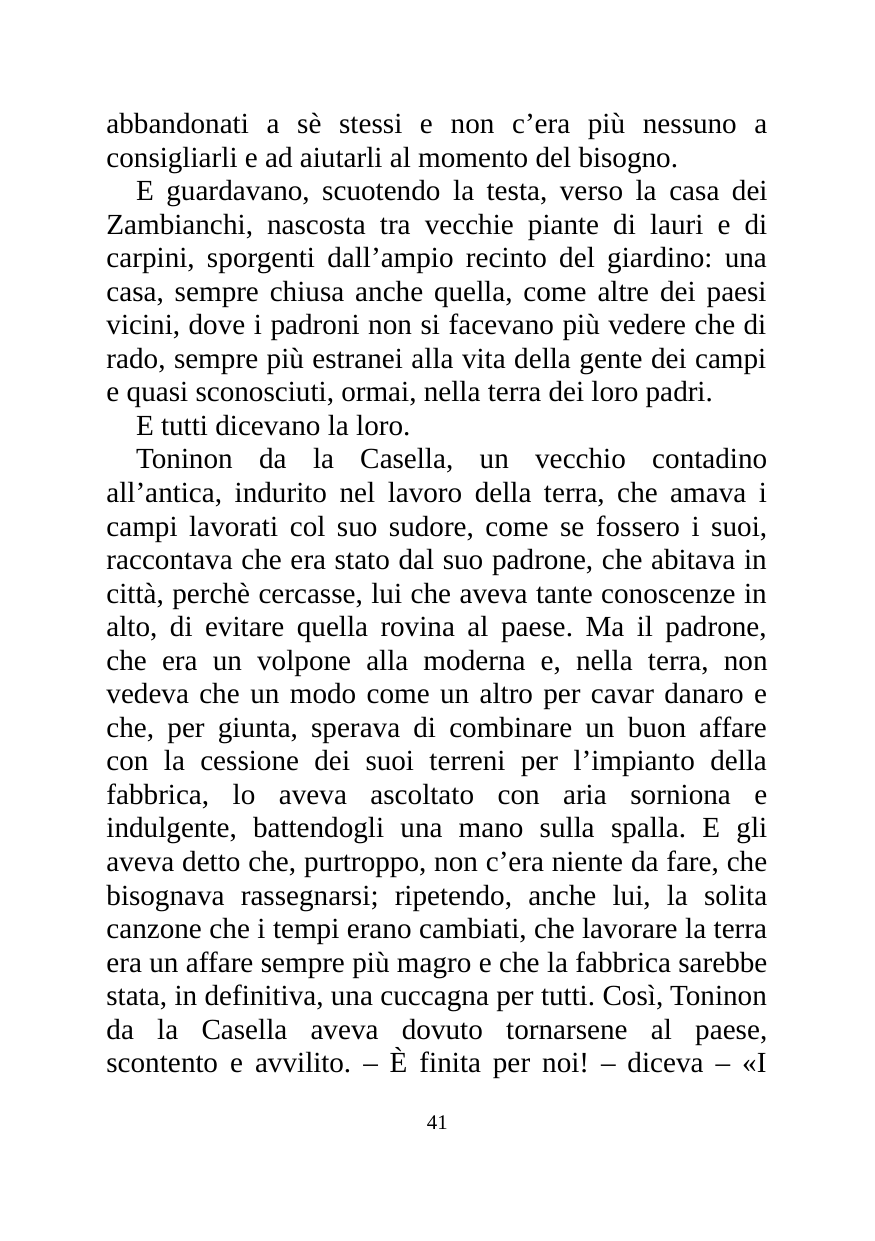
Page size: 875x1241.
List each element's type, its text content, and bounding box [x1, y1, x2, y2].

text Toninon da la Casella, un vecchio contadino all’antica, indurito nel lavoro della terra, che amava i campi lavorati col suo sudore, come se fossero i suoi, raccontava che era stato dal suo padrone, che abitava in città, perchè cercasse, lui che aveva tante conoscenze in alto, di evitare quella rovina al paese. Ma il padrone, che era un volpone alla moderna e, nella terra, non vedeva che un modo come un altro per cavar danaro e che, per giunta, sperava di combinare un buon affare con la cessione dei suoi terreni per l’impianto della fabbrica, lo aveva ascoltato con aria sorniona e indulgente, battendogli una mano sulla spalla. E gli aveva detto che, purtroppo, non c’era niente da fare, che bisognava rassegnarsi; ripetendo, anche lui, la solita canzone che i tempi erano cambiati, che lavorare la terra era un affare sempre più magro e che la fabbrica sarebbe stata, in definitiva, una cuccagna per tutti. Così, Toninon da la Casella aveva dovuto tornarsene al paese, scontento e avvilito. – È finita per noi! – diceva – «I [106, 442, 768, 1079]
text E tutti dicevano la loro. [106, 408, 768, 442]
text abbandonati a sè stessi e non c’era più nessuno a consigliarli e ad aiutarli al momento del bisogno. [106, 106, 768, 173]
text E guardavano, scuotendo la testa, verso la casa dei Zambianchi, nascosta tra vecchie piante di lauri e di carpini, sporgenti dall’ampio recinto del giardino: una casa, sempre chiusa anche quella, come altre dei paesi vicini, dove i padroni non si facevano più vedere che di rado, sempre più estranei alla vita della gente dei campi e quasi sconosciuti, ormai, nella terra dei loro padri. [106, 173, 768, 408]
